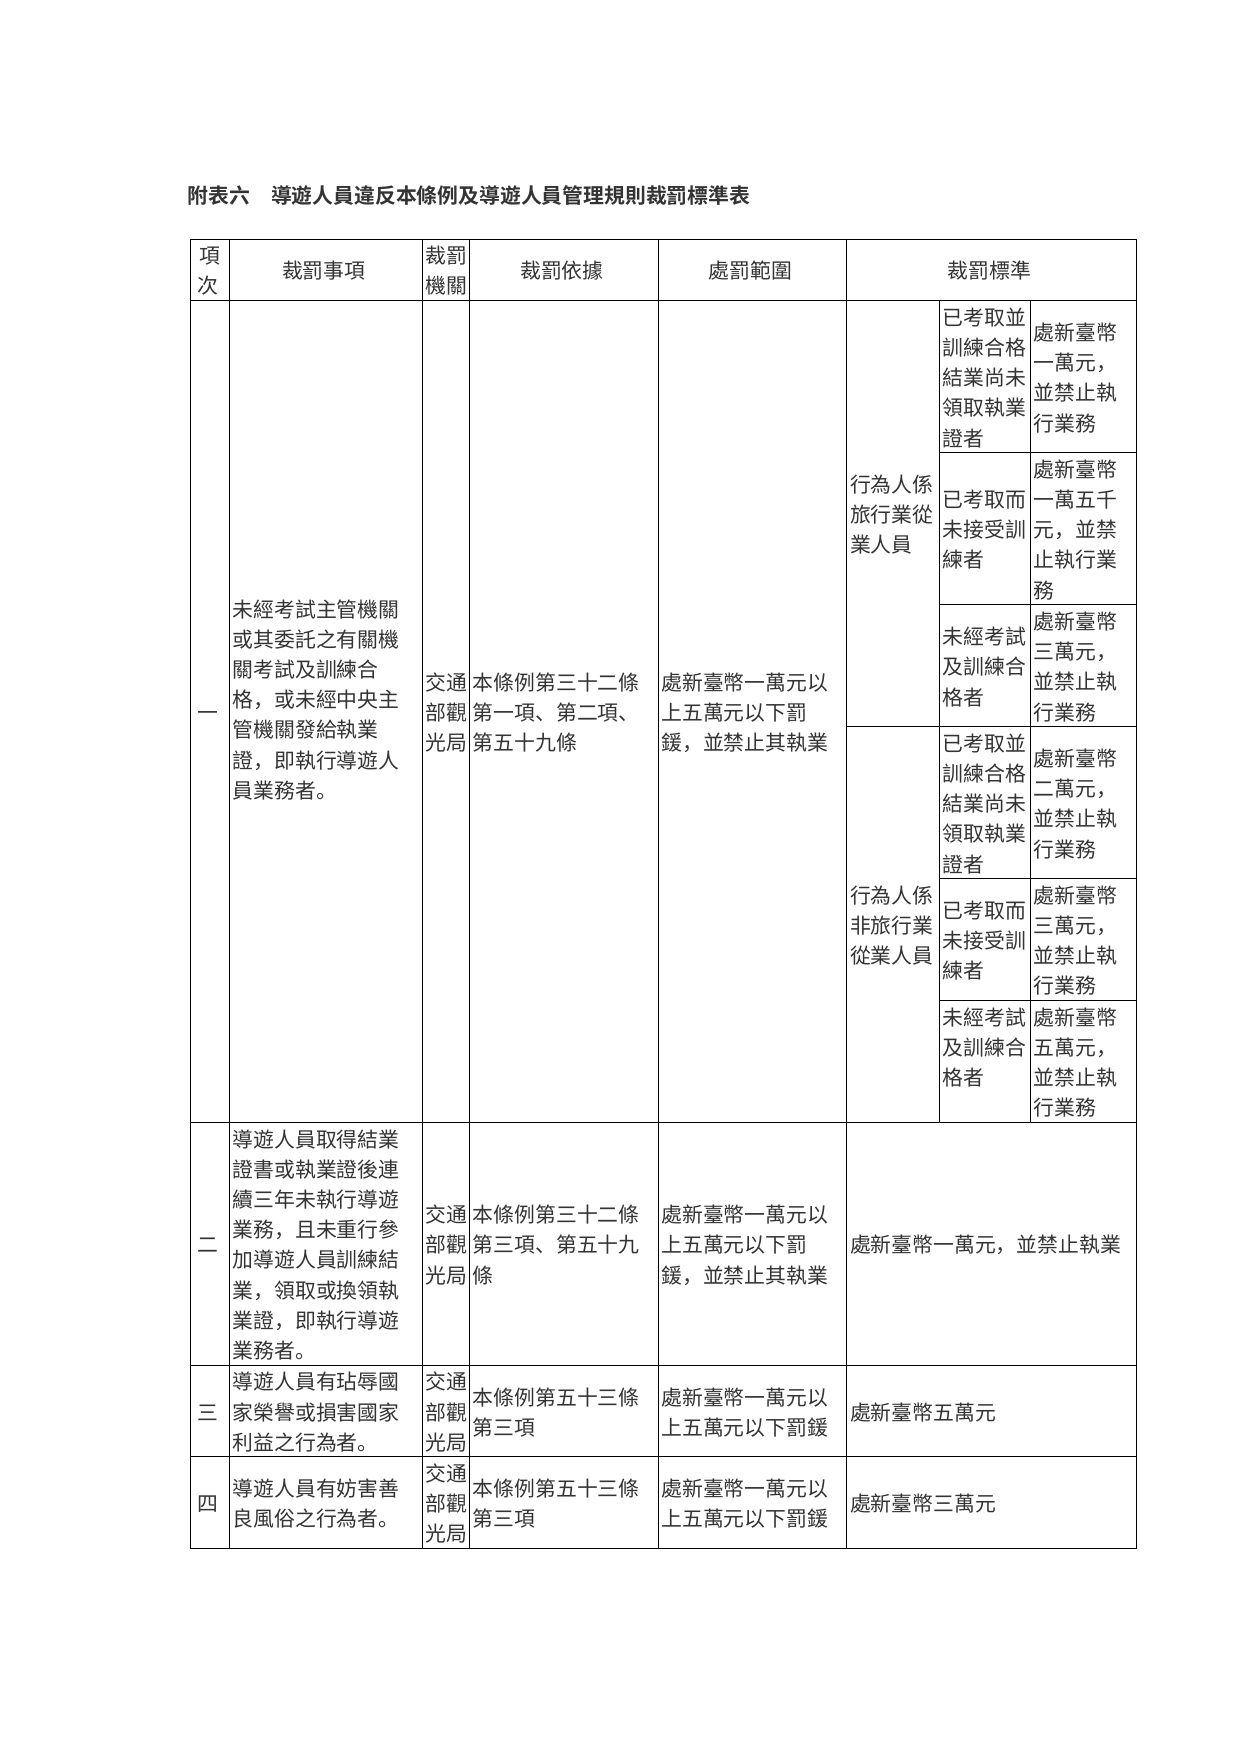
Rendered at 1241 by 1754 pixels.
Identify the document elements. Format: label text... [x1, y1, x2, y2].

table_cell 處新臺幣一萬元，並禁止執行業務 [1031, 301, 1136, 452]
table_cell 處新臺幣三萬元，並禁止執行業務 [1031, 605, 1136, 726]
table_cell 行為人係旅行業從業人員 [847, 301, 939, 726]
table_cell 處新臺幣一萬元以上五萬元以下罰鍰 [659, 1366, 846, 1456]
table_cell 本條例第五十三條第三項 [470, 1366, 658, 1456]
table_cell [1137, 452, 1153, 604]
table_cell 二 [191, 1123, 229, 1364]
table_cell 未經考試及訓練合格者 [940, 1001, 1030, 1122]
table_cell [1137, 878, 1153, 1000]
table_cell 未經考試主管機關或其委託之有關機關考試及訓練合格，或未經中央主管機關發給執業證，即執行導遊人員業務者。 [230, 301, 422, 1122]
table_header 裁罰機關 [423, 240, 469, 300]
table_cell 導遊人員有妨害善良風俗之行為者。 [230, 1457, 422, 1548]
table_cell 導遊人員有玷辱國家榮譽或損害國家利益之行為者。 [230, 1366, 422, 1456]
table_cell 行為人係非旅行業從業人員 [847, 727, 939, 1122]
text 附表六 導遊人員違反本條例及導遊人員管理規則裁罰標準表 [187, 179, 1053, 209]
table_header 處罰範圍 [659, 240, 846, 300]
table_cell 處新臺幣一萬元以上五萬元以下罰鍰 [659, 1457, 846, 1548]
table_header [1137, 239, 1153, 300]
table_cell 已考取並訓練合格結業尚未領取執業證者 [940, 727, 1030, 878]
table_cell [1137, 1365, 1153, 1456]
table_cell 交通部觀光局 [423, 1457, 469, 1548]
table_cell 交通部觀光局 [423, 301, 469, 1122]
table_cell 交通部觀光局 [423, 1366, 469, 1456]
table_cell 處新臺幣一萬元以上五萬元以下罰鍰，並禁止其執業 [659, 301, 846, 1122]
table_cell 處新臺幣五萬元 [847, 1366, 1136, 1456]
table_cell [1137, 1000, 1153, 1122]
table_header 裁罰標準 [847, 240, 1136, 300]
table_cell 處新臺幣一萬元，並禁止執業 [847, 1123, 1136, 1364]
table_cell 處新臺幣五萬元，並禁止執行業務 [1031, 1001, 1136, 1122]
table_cell 已考取並訓練合格結業尚未領取執業證者 [940, 301, 1030, 452]
table_cell 處新臺幣一萬元以上五萬元以下罰鍰，並禁止其執業 [659, 1123, 846, 1364]
table_cell 本條例第五十三條第三項 [470, 1457, 658, 1548]
table_cell 交通部觀光局 [423, 1123, 469, 1364]
table_cell 處新臺幣一萬五千元，並禁止執行業務 [1031, 453, 1136, 604]
table_cell [1137, 1456, 1153, 1548]
table_header 裁罰事項 [230, 240, 422, 300]
table_cell [1137, 726, 1153, 878]
table_cell 未經考試及訓練合格者 [940, 605, 1030, 726]
table_cell 三 [191, 1366, 229, 1456]
table_cell [1137, 1122, 1153, 1364]
table_cell 本條例第三十二條第一項、第二項、第五十九條 [470, 301, 658, 1122]
table_header 項次 [191, 240, 229, 300]
table_cell [1137, 604, 1153, 726]
table_cell 一 [191, 301, 229, 1122]
table_cell 處新臺幣三萬元 [847, 1457, 1136, 1548]
table_cell [1137, 300, 1153, 452]
table_cell 已考取而未接受訓練者 [940, 453, 1030, 604]
table_cell 四 [191, 1457, 229, 1548]
table_cell 已考取而未接受訓練者 [940, 879, 1030, 1000]
table_header 裁罰依據 [470, 240, 658, 300]
table_cell 本條例第三十二條第三項、第五十九條 [470, 1123, 658, 1364]
table_cell 導遊人員取得結業證書或執業證後連續三年未執行導遊業務，且未重行參加導遊人員訓練結業，領取或換領執業證，即執行導遊業務者。 [230, 1123, 422, 1364]
table_cell 處新臺幣二萬元，並禁止執行業務 [1031, 727, 1136, 878]
table_cell 處新臺幣三萬元，並禁止執行業務 [1031, 879, 1136, 1000]
